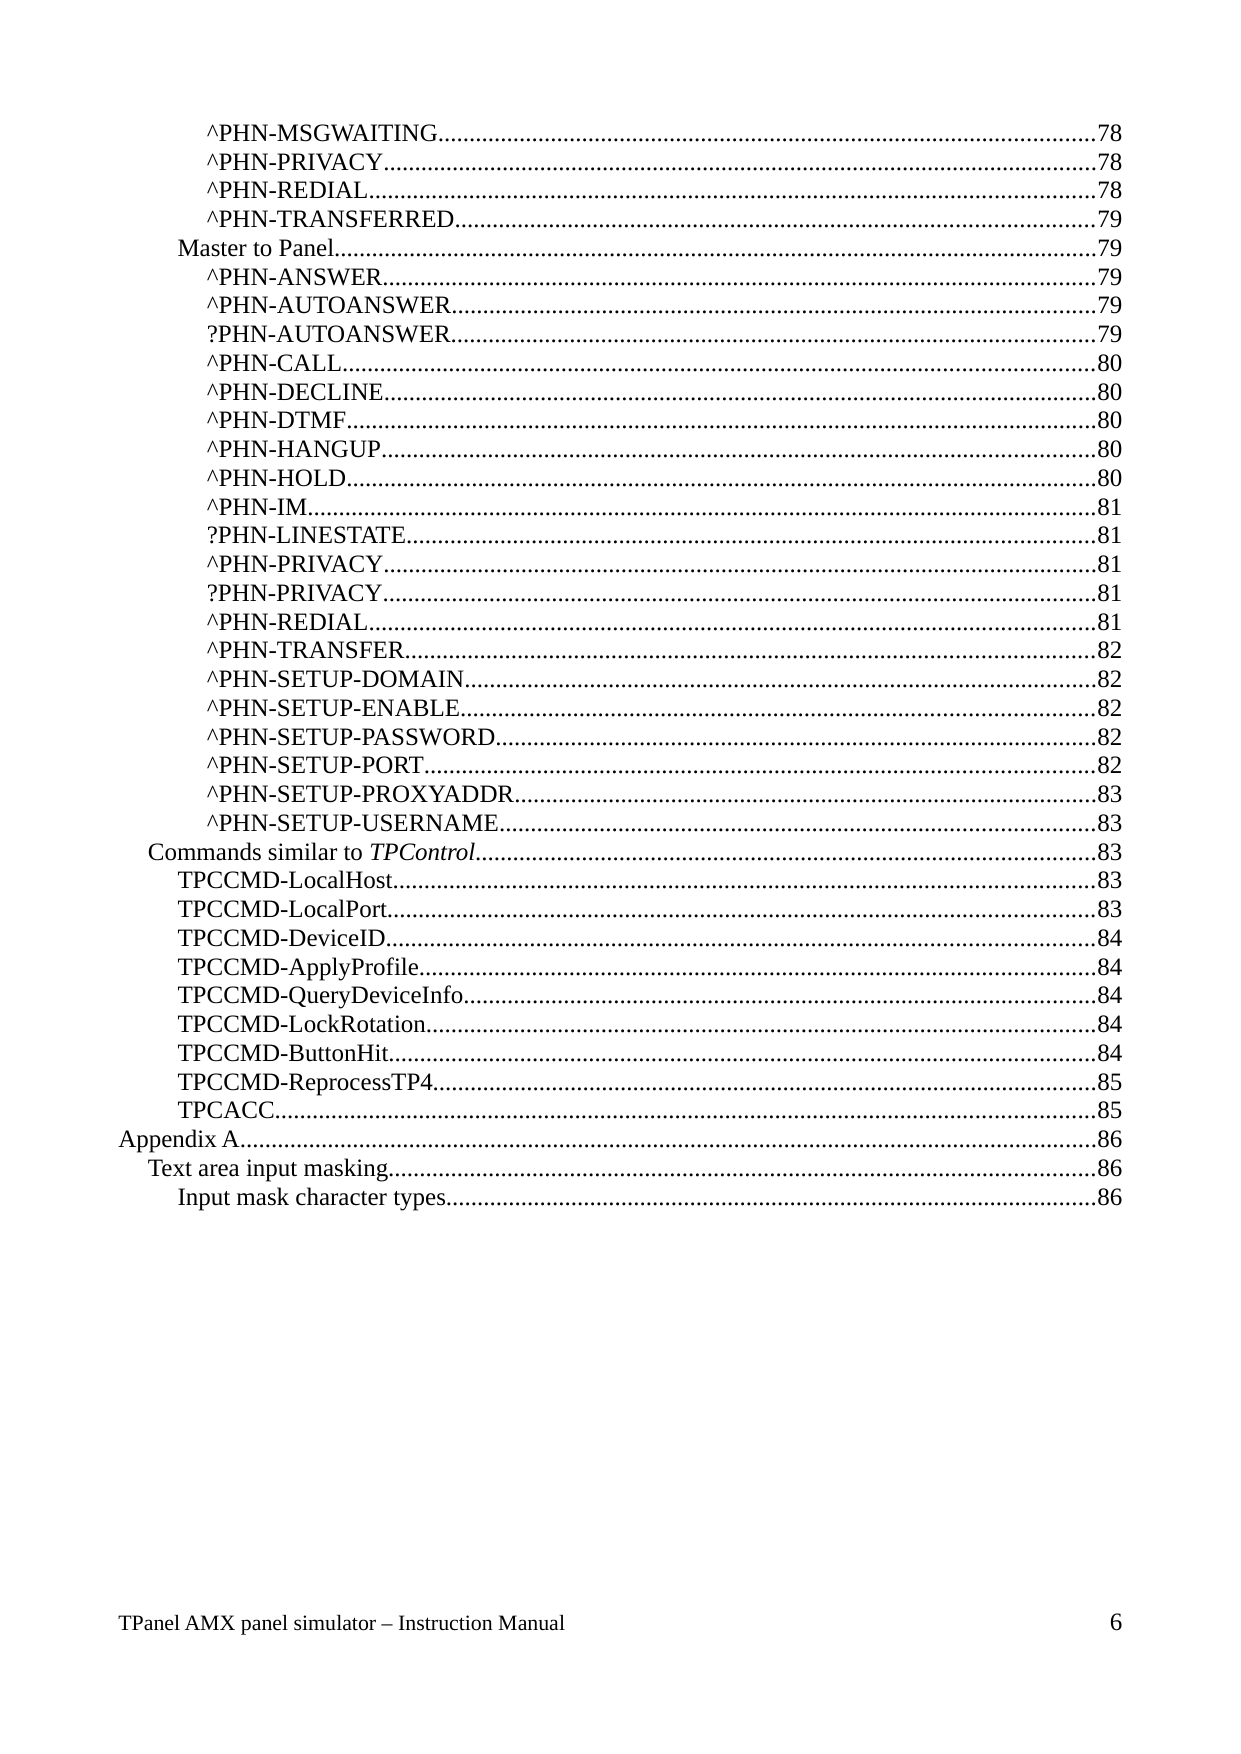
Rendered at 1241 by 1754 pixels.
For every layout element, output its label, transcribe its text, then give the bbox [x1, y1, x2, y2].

text ^PHN-HOLD 80 [207, 463, 1122, 492]
text TPCCMD-ApplyProfile 84 [177, 952, 1122, 981]
text ^PHN-SETUP-ENABLE 82 [207, 693, 1122, 722]
text Commands similar to TPControl 83 [148, 837, 1122, 866]
text TPCCMD-LocalPort 83 [177, 894, 1122, 923]
text ?PHN-AUTOANSWER 79 [207, 319, 1122, 348]
text ^PHN-IM 81 [207, 492, 1122, 521]
text ^PHN-TRANSFER 82 [207, 636, 1122, 664]
text ^PHN-PRIVACY 81 [207, 549, 1122, 578]
text ^PHN-ANSWER 79 [207, 262, 1122, 291]
text TPCCMD-LockRotation 84 [177, 1009, 1122, 1038]
text TPCCMD-ReprocessTP4 85 [177, 1067, 1122, 1096]
text TPCCMD-ButtonHit 84 [177, 1038, 1122, 1067]
text ^PHN-REDIAL 81 [207, 607, 1122, 636]
text ^PHN-SETUP-DOMAIN 82 [207, 664, 1122, 693]
text TPCCMD-LocalHost 83 [177, 866, 1122, 894]
text ^PHN-SETUP-PORT 82 [207, 751, 1122, 779]
text ?PHN-LINESTATE 81 [207, 521, 1122, 549]
text Master to Panel 79 [177, 233, 1122, 262]
text ^PHN-SETUP-PASSWORD 82 [207, 722, 1122, 751]
text ^PHN-DECLINE 80 [207, 377, 1122, 406]
text TPCCMD-DeviceID 84 [177, 923, 1122, 952]
text ^PHN-SETUP-PROXYADDR 83 [207, 779, 1122, 808]
text Text area input masking 86 [148, 1153, 1122, 1182]
text ^PHN-SETUP-USERNAME 83 [207, 808, 1122, 837]
text ^PHN-TRANSFERRED 79 [207, 204, 1122, 233]
text ^PHN-HANGUP 80 [207, 434, 1122, 463]
text ^PHN-REDIAL 78 [207, 176, 1122, 204]
text ^PHN-PRIVACY 78 [207, 147, 1122, 176]
text Input mask character types 86 [177, 1182, 1122, 1211]
text ?PHN-PRIVACY 81 [207, 578, 1122, 607]
text Appendix A 86 [118, 1124, 1122, 1153]
text TPCCMD-QueryDeviceInfo 84 [177, 981, 1122, 1009]
text TPCACC 85 [177, 1096, 1122, 1124]
text ^PHN-AUTOANSWER 79 [207, 291, 1122, 319]
text ^PHN-CALL 80 [207, 348, 1122, 377]
text ^PHN-DTMF 80 [207, 406, 1122, 434]
text ^PHN-MSGWAITING 78 [207, 118, 1122, 147]
